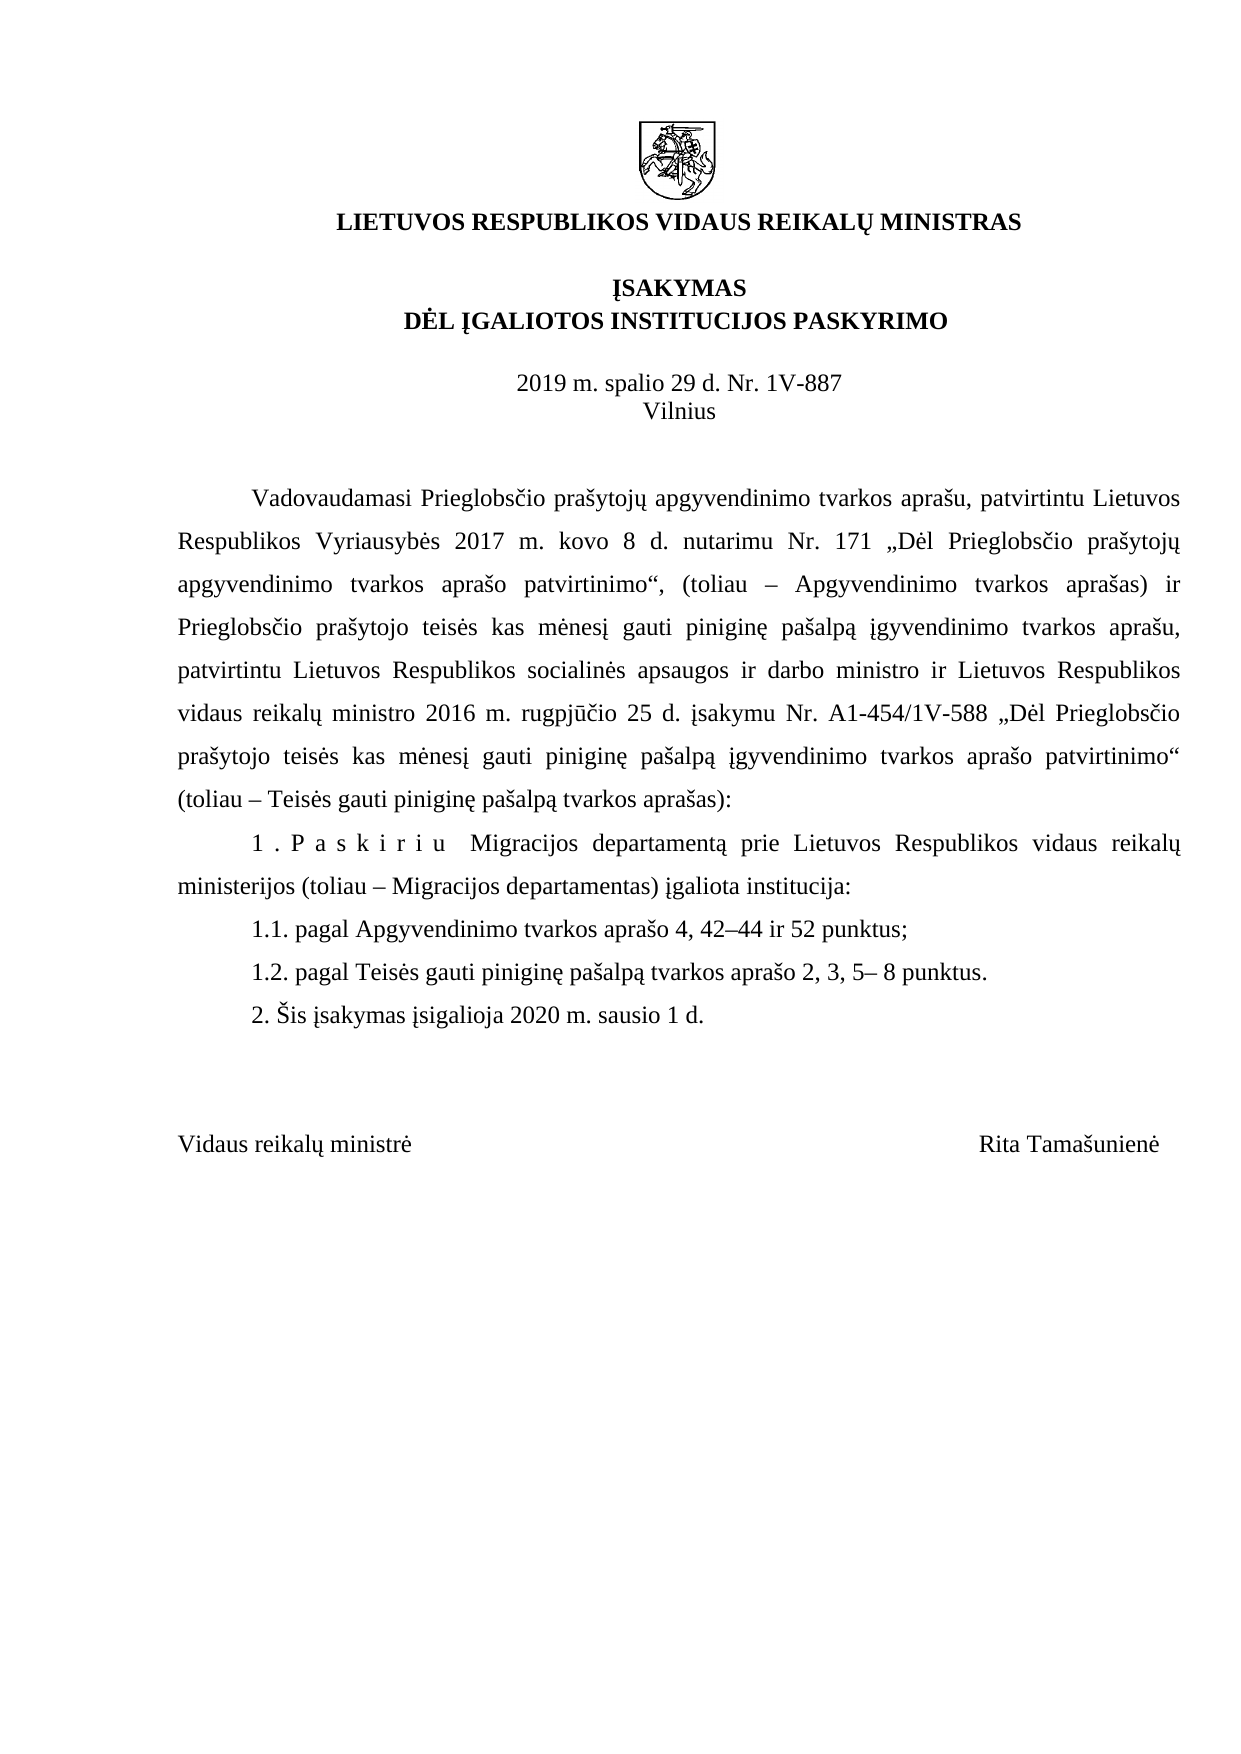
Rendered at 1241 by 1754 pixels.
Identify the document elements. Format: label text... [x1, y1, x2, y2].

text DĖL ĮGALIOTOS INSTITUCIJOS PASKYRIMO [177, 306, 1181, 334]
text ĮSAKYMAS [177, 273, 1181, 302]
text Vidaus reikalų ministrė Rita Tamašunienė [177, 1129, 1181, 1158]
text 1.1. pagal Apgyvendinimo tvarkos aprašo 4, 42–44 ir 52 punktus; [177, 914, 1181, 943]
text LIETUVOS RESPUBLIKOS VIDAUS REIKALŲ MINISTRAS [177, 207, 1181, 236]
text 2019 m. spalio 29 d. Nr. 1V-887 [177, 368, 1181, 396]
text 2. Šis įsakymas įsigalioja 2020 m. sausio 1 d. [177, 1000, 1181, 1029]
text 1.Paskiriu Migracijos departamentą prie Lietuvos Respublikos vidaus reikalų ministerijos (toliau – Migracijos departamentas) įgaliota institucija: [177, 828, 1181, 899]
text Vadovaudamasi Prieglobsčio prašytojų apgyvendinimo tvarkos aprašu, patvirtintu Lietuvos Respublikos Vyriausybės 2017 m. kovo 8 d. nutarimu Nr. 171 „Dėl Prieglobsčio prašytojų apgyvendinimo tvarkos aprašo patvirtinimo“, (toliau – Apgyvendinimo tvarkos aprašas) ir Prieglobsčio prašytojo teisės kas mėnesį gauti piniginę pašalpą įgyvendinimo tvarkos aprašu, patvirtintu Lietuvos Respublikos socialinės apsaugos ir darbo ministro ir Lietuvos Respublikos vidaus reikalų ministro 2016 m. rugpjūčio 25 d. įsakymu Nr. A1-454/1V-588 „Dėl Prieglobsčio prašytojo teisės kas mėnesį gauti piniginę pašalpą įgyvendinimo tvarkos aprašo patvirtinimo“ (toliau – Teisės gauti piniginę pašalpą tvarkos aprašas): [177, 483, 1181, 813]
text 1.2. pagal Teisės gauti piniginę pašalpą tvarkos aprašo 2, 3, 5– 8 punktus. [177, 957, 1181, 986]
text Vilnius [177, 396, 1181, 425]
